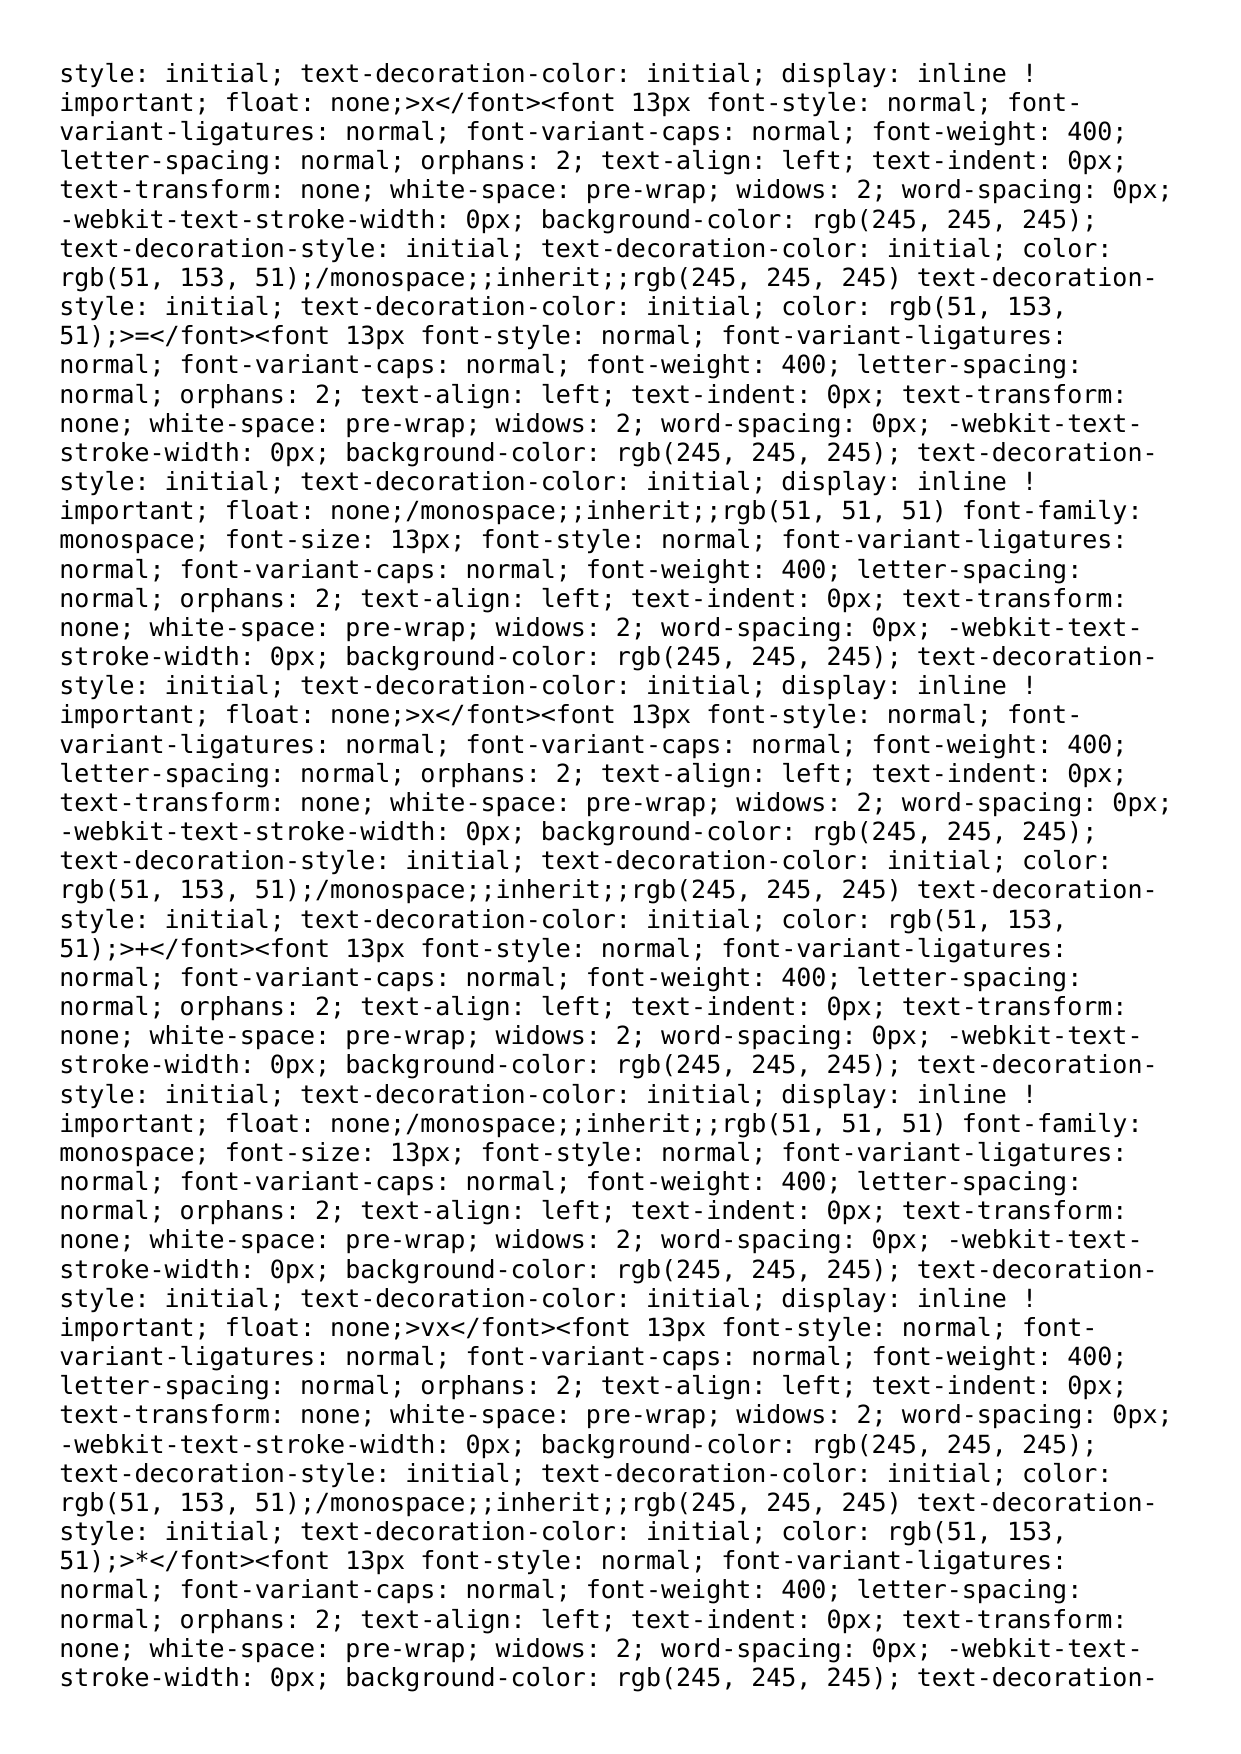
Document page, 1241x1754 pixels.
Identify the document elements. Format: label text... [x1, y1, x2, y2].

text style: initial; text-decoration-color: initial; display: inline !important; float: none;>x</font><font 13px font-style: normal; font-variant-ligatures: normal; font-variant-caps: normal; font-weight: 400; letter-spacing: normal; orphans: 2; text-align: left; text-indent: 0px; text-transform: none; white-space: pre-wrap; widows: 2; word-spacing: 0px; -webkit-text-stroke-width: 0px; background-color: rgb(245, 245, 245); text-decoration-style: initial; text-decoration-color: initial; color: rgb(51, 153, 51);/monospace;;inherit;;rgb(245, 245, 245) text-decoration-style: initial; text-decoration-color: initial; color: rgb(51, 153, 51);>=</font><font 13px font-style: normal; font-variant-ligatures: normal; font-variant-caps: normal; font-weight: 400; letter-spacing: normal; orphans: 2; text-align: left; text-indent: 0px; text-transform: none; white-space: pre-wrap; widows: 2; word-spacing: 0px; -webkit-text-stroke-width: 0px; background-color: rgb(245, 245, 245); text-decoration-style: initial; text-decoration-color: initial; display: inline !important; float: none;/monospace;;inherit;;rgb(51, 51, 51) font-family: monospace; font-size: 13px; font-style: normal; font-variant-ligatures: normal; font-variant-caps: normal; font-weight: 400; letter-spacing: normal; orphans: 2; text-align: left; text-indent: 0px; text-transform: none; white-space: pre-wrap; widows: 2; word-spacing: 0px; -webkit-text-stroke-width: 0px; background-color: rgb(245, 245, 245); text-decoration-style: initial; text-decoration-color: initial; display: inline !important; float: none;>x</font><font 13px font-style: normal; font-variant-ligatures: normal; font-variant-caps: normal; font-weight: 400; letter-spacing: normal; orphans: 2; text-align: left; text-indent: 0px; text-transform: none; white-space: pre-wrap; widows: 2; word-spacing: 0px; -webkit-text-stroke-width: 0px; background-color: rgb(245, 245, 245); text-decoration-style: initial; text-decoration-color: initial; color: rgb(51, 153, 51);/monospace;;inherit;;rgb(245, 245, 245) text-decoration-style: initial; text-decoration-color: initial; color: rgb(51, 153, 51);>+</font><font 13px font-style: normal; font-variant-ligatures: normal; font-variant-caps: normal; font-weight: 400; letter-spacing: normal; orphans: 2; text-align: left; text-indent: 0px; text-transform: none; white-space: pre-wrap; widows: 2; word-spacing: 0px; -webkit-text-stroke-width: 0px; background-color: rgb(245, 245, 245); text-decoration-style: initial; text-decoration-color: initial; display: inline !important; float: none;/monospace;;inherit;;rgb(51, 51, 51) font-family: monospace; font-size: 13px; font-style: normal; font-variant-ligatures: normal; font-variant-caps: normal; font-weight: 400; letter-spacing: normal; orphans: 2; text-align: left; text-indent: 0px; text-transform: none; white-space: pre-wrap; widows: 2; word-spacing: 0px; -webkit-text-stroke-width: 0px; background-color: rgb(245, 245, 245); text-decoration-style: initial; text-decoration-color: initial; display: inline !important; float: none;>vx</font><font 13px font-style: normal; font-variant-ligatures: normal; font-variant-caps: normal; font-weight: 400; letter-spacing: normal; orphans: 2; text-align: left; text-indent: 0px; text-transform: none; white-space: pre-wrap; widows: 2; word-spacing: 0px; -webkit-text-stroke-width: 0px; background-color: rgb(245, 245, 245); text-decoration-style: initial; text-decoration-color: initial; color: rgb(51, 153, 51);/monospace;;inherit;;rgb(245, 245, 245) text-decoration-style: initial; text-decoration-color: initial; color: rgb(51, 153, 51);>*</font><font 13px font-style: normal; font-variant-ligatures: normal; font-variant-caps: normal; font-weight: 400; letter-spacing: normal; orphans: 2; text-align: left; text-indent: 0px; text-transform: none; white-space: pre-wrap; widows: 2; word-spacing: 0px; -webkit-text-stroke-width: 0px; background-color: rgb(245, 245, 245); text-decoration- [59, 59, 1181, 1692]
